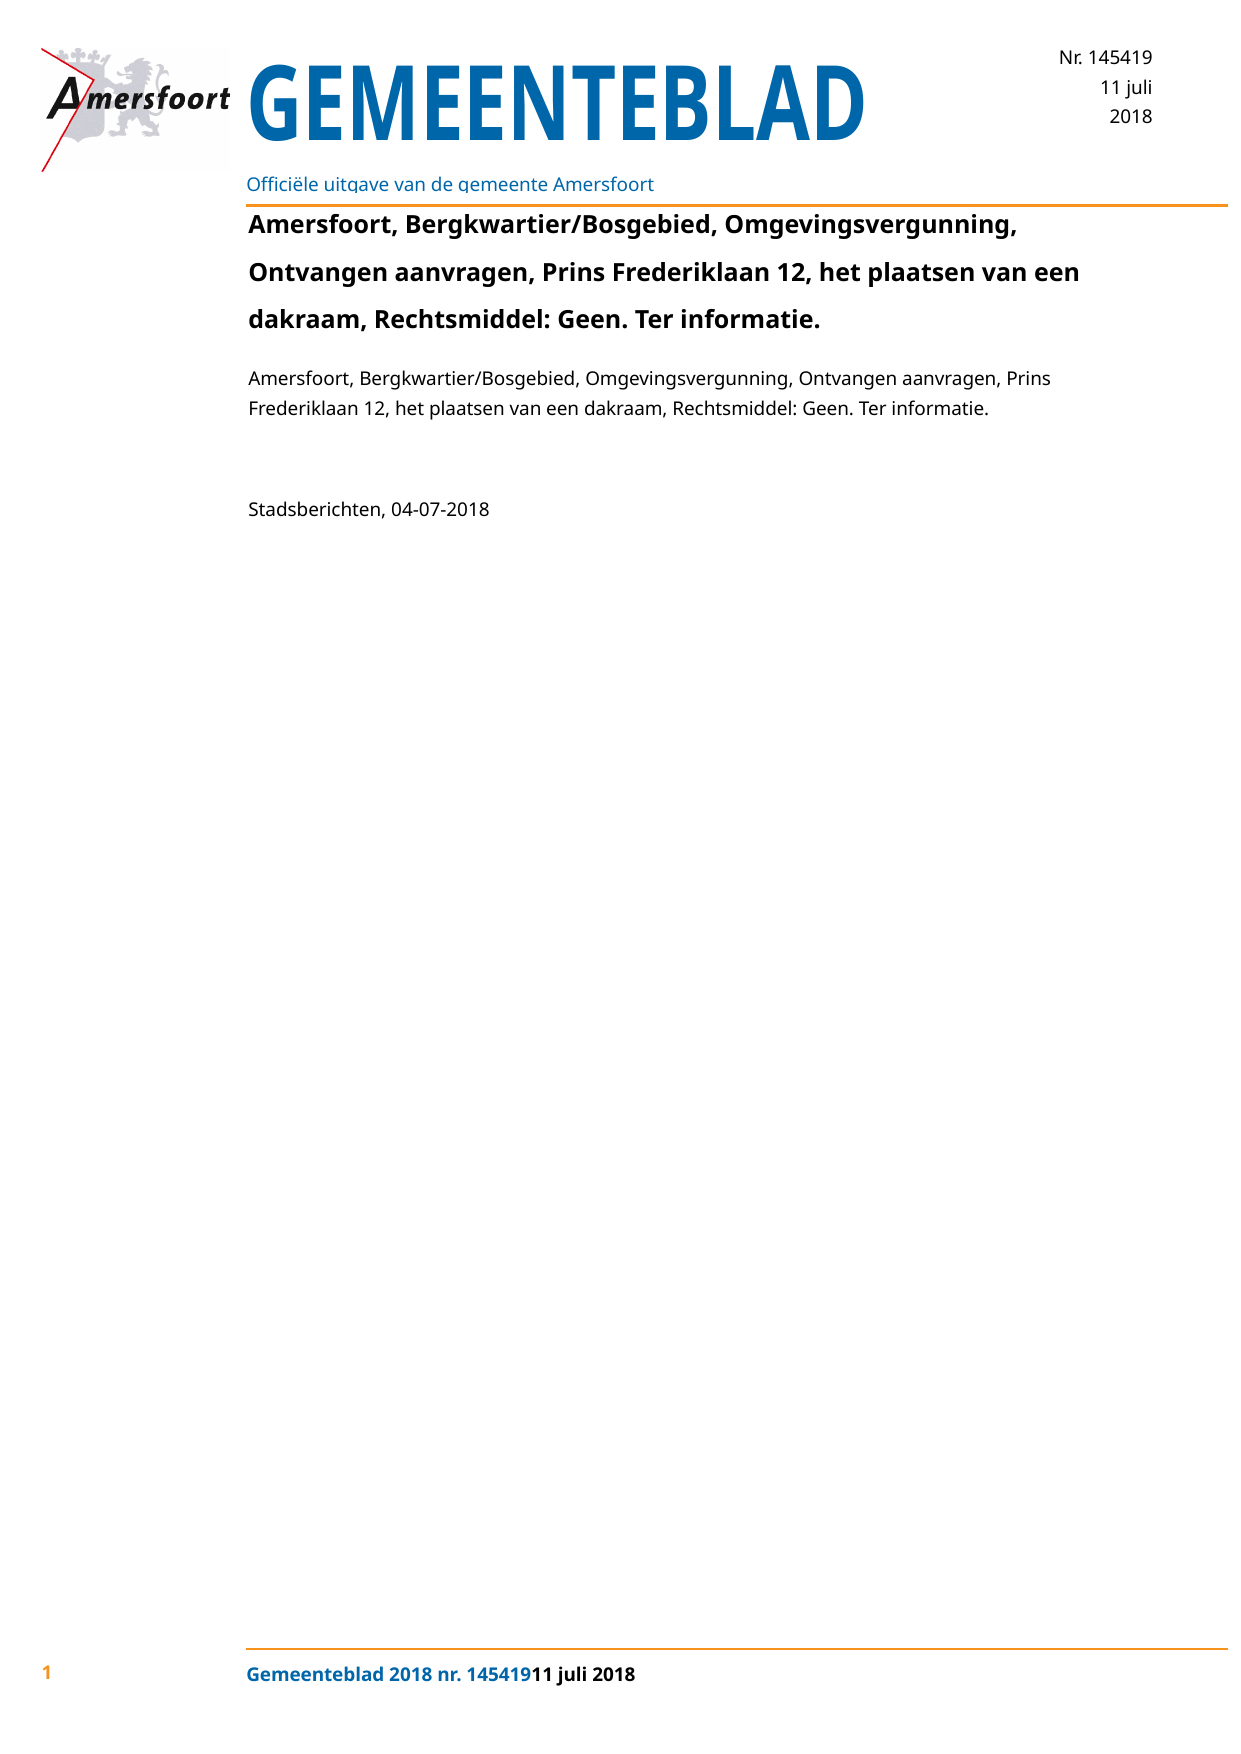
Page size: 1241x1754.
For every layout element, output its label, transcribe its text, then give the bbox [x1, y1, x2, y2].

text Stadsberichten, 04-07-2018 [248, 496, 1152, 522]
text Amersfoort, Bergkwartier/Bosgebied, Omgevingsvergunning, Ontvangen aanvragen, Prins Frederiklaan 12, het plaatsen van een dakraam, Rechtsmiddel: Geen. Ter informatie. [248, 366, 1152, 421]
text Amersfoort, Bergkwartier/Bosgebied, Omgevingsvergunning, Ontvangen aanvragen, Prins Frederiklaan 12, het plaatsen van een dakraam, Rechtsmiddel: Geen. Ter informatie. [248, 207, 1152, 336]
picture [41, 47, 231, 172]
